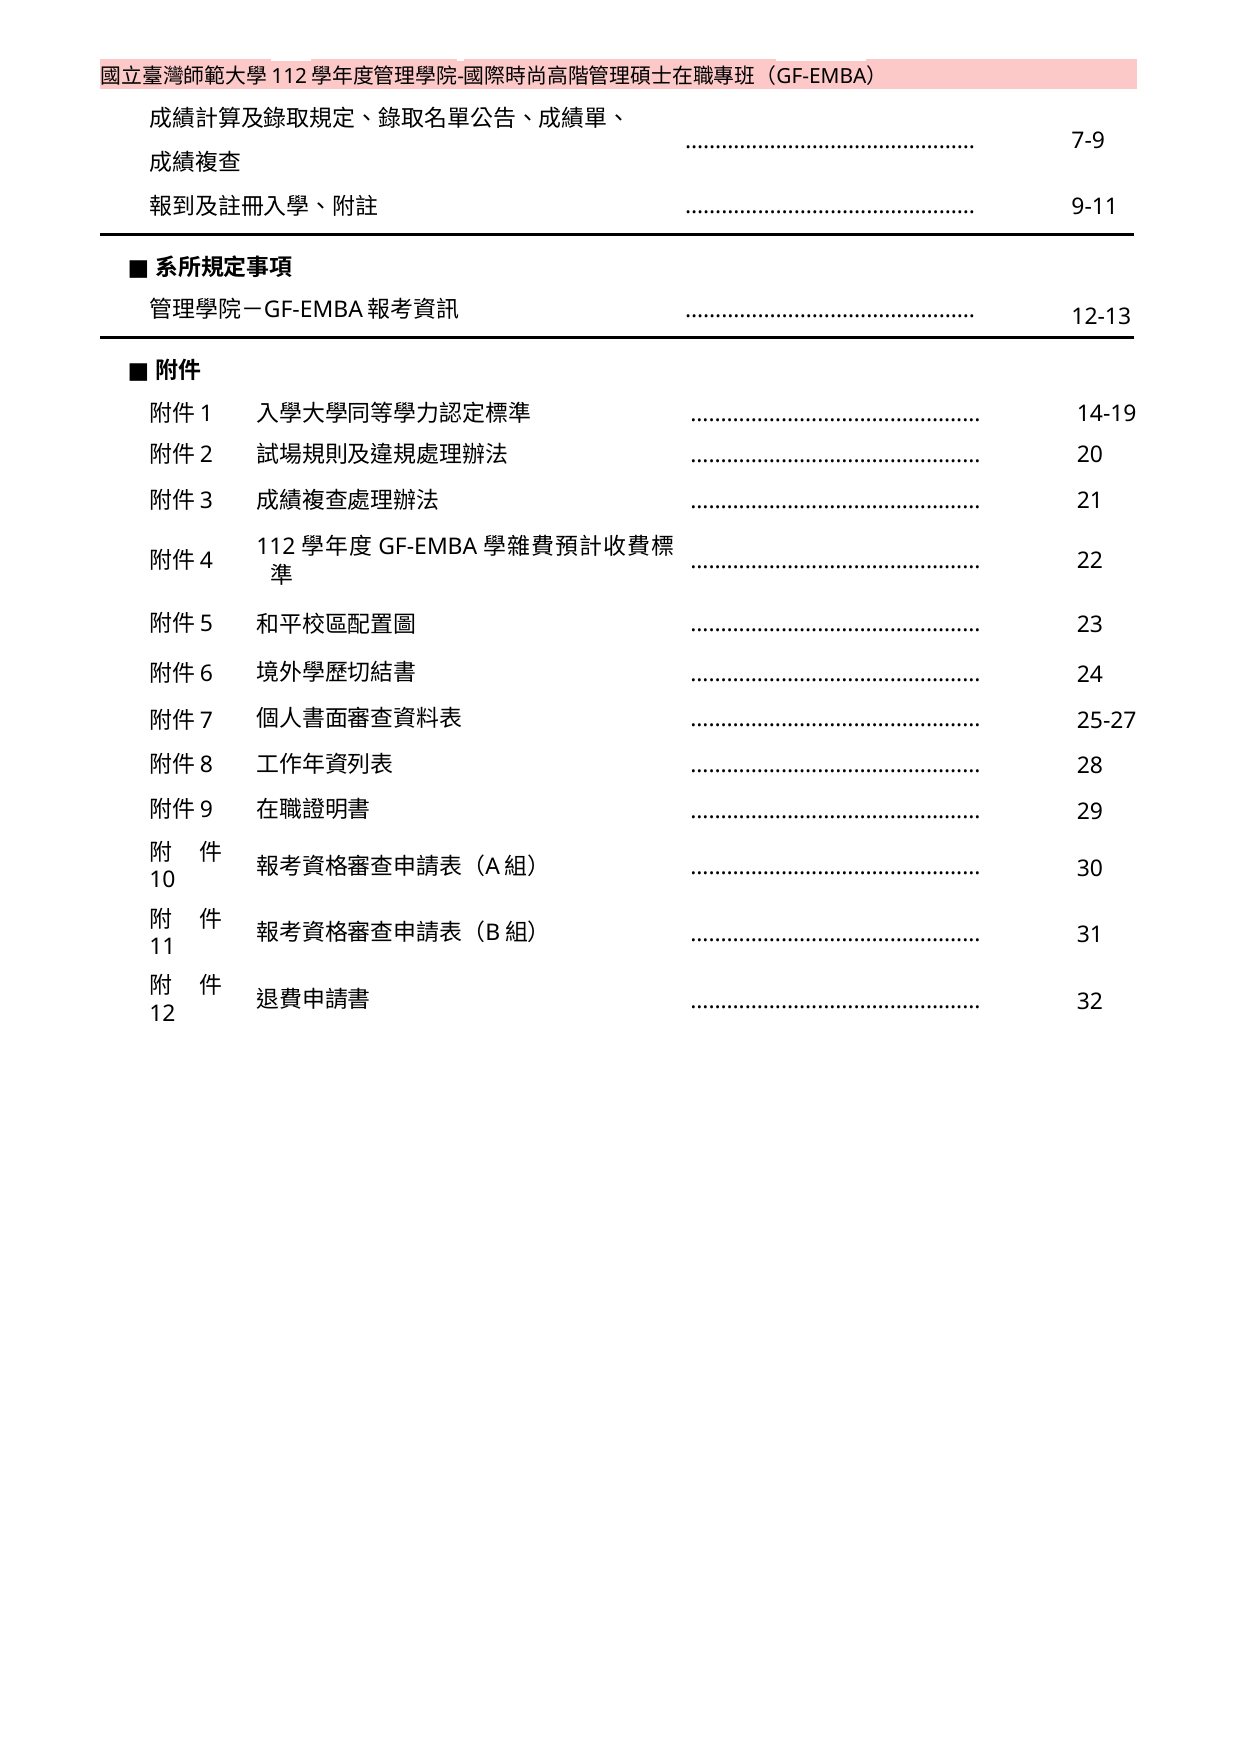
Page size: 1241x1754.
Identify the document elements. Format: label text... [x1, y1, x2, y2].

table_cell ………………………………………… [675, 469, 1061, 518]
table_cell 31 [1061, 893, 1140, 960]
table_cell 附件9 [100, 781, 233, 826]
table_cell ………………………………………… [675, 960, 1061, 1026]
table_cell ………………………………………… [675, 826, 1061, 893]
table_cell 29 [1061, 781, 1140, 826]
table_cell 報考資格審查申請表（B組） [233, 893, 674, 960]
table_cell 附件10 [100, 826, 233, 893]
table_cell 32 [1061, 960, 1140, 1026]
table_cell 報到及註冊入學、附註 [100, 177, 669, 233]
table_cell 和平校區配置圖 [233, 589, 674, 643]
table_cell 12-13 [1056, 282, 1134, 336]
table_cell 成績計算及錄取規定、錄取名單公告、成績單、 成績複查 [100, 89, 669, 177]
table_cell 25-27 [1061, 689, 1140, 735]
table_cell ………………………………………… [675, 385, 1061, 427]
table_cell 報考資格審查申請表（A組） [233, 826, 674, 893]
table_cell 管理學院－GF-EMBA報考資訊 [100, 282, 669, 336]
table_cell ■ 系所規定事項 [100, 236, 1134, 282]
table_cell 附件1 [100, 385, 233, 427]
table_cell ………………………………………… [669, 89, 1056, 177]
table_cell ………………………………………… [669, 177, 1056, 233]
table_cell 14-19 [1061, 385, 1140, 427]
table_cell 附件11 [100, 893, 233, 960]
table_cell [1134, 233, 1140, 282]
table_cell [1134, 336, 1140, 385]
table_cell ………………………………………… [675, 781, 1061, 826]
table_cell 9-11 [1056, 177, 1134, 233]
table_cell 23 [1061, 589, 1140, 643]
table_cell 工作年資列表 [233, 735, 674, 781]
table_cell ………………………………………… [675, 735, 1061, 781]
table_cell 22 [1061, 518, 1140, 589]
table_cell ■ 附件 [100, 339, 1134, 385]
table_cell 附件6 [100, 643, 233, 689]
table_cell 附件7 [100, 689, 233, 735]
table_cell ………………………………………… [675, 518, 1061, 589]
table_cell ………………………………………… [675, 893, 1061, 960]
table_cell 20 [1061, 427, 1140, 468]
table_cell ………………………………………… [675, 427, 1061, 468]
table_cell 112學年度GF-EMBA學雜費預計收費標準 [233, 518, 674, 589]
table_cell 附件5 [100, 589, 233, 643]
table_cell [1134, 89, 1140, 177]
table_cell 境外學歷切結書 [233, 643, 674, 689]
table_cell 附件3 [100, 469, 233, 518]
table_cell ………………………………………… [675, 689, 1061, 735]
table_cell 30 [1061, 826, 1140, 893]
table_cell ………………………………………… [675, 643, 1061, 689]
table_cell 成績複查處理辦法 [233, 469, 674, 518]
table_cell 試場規則及違規處理辦法 [233, 427, 674, 468]
table_cell 21 [1061, 469, 1140, 518]
table_cell 附件2 [100, 427, 233, 468]
table_cell 退費申請書 [233, 960, 674, 1026]
table_cell ………………………………………… [669, 282, 1056, 336]
table_cell ………………………………………… [675, 589, 1061, 643]
table_cell 附件4 [100, 518, 233, 589]
table_cell 入學大學同等學力認定標準 [233, 385, 674, 427]
table_cell 附件8 [100, 735, 233, 781]
table_cell 附件12 [100, 960, 233, 1026]
table_cell 在職證明書 [233, 781, 674, 826]
table_cell 24 [1061, 643, 1140, 689]
table_cell 7-9 [1056, 89, 1134, 177]
table_cell 個人書面審查資料表 [233, 689, 674, 735]
table_cell [1134, 177, 1140, 233]
table_cell 28 [1061, 735, 1140, 781]
table_cell [1134, 282, 1140, 336]
